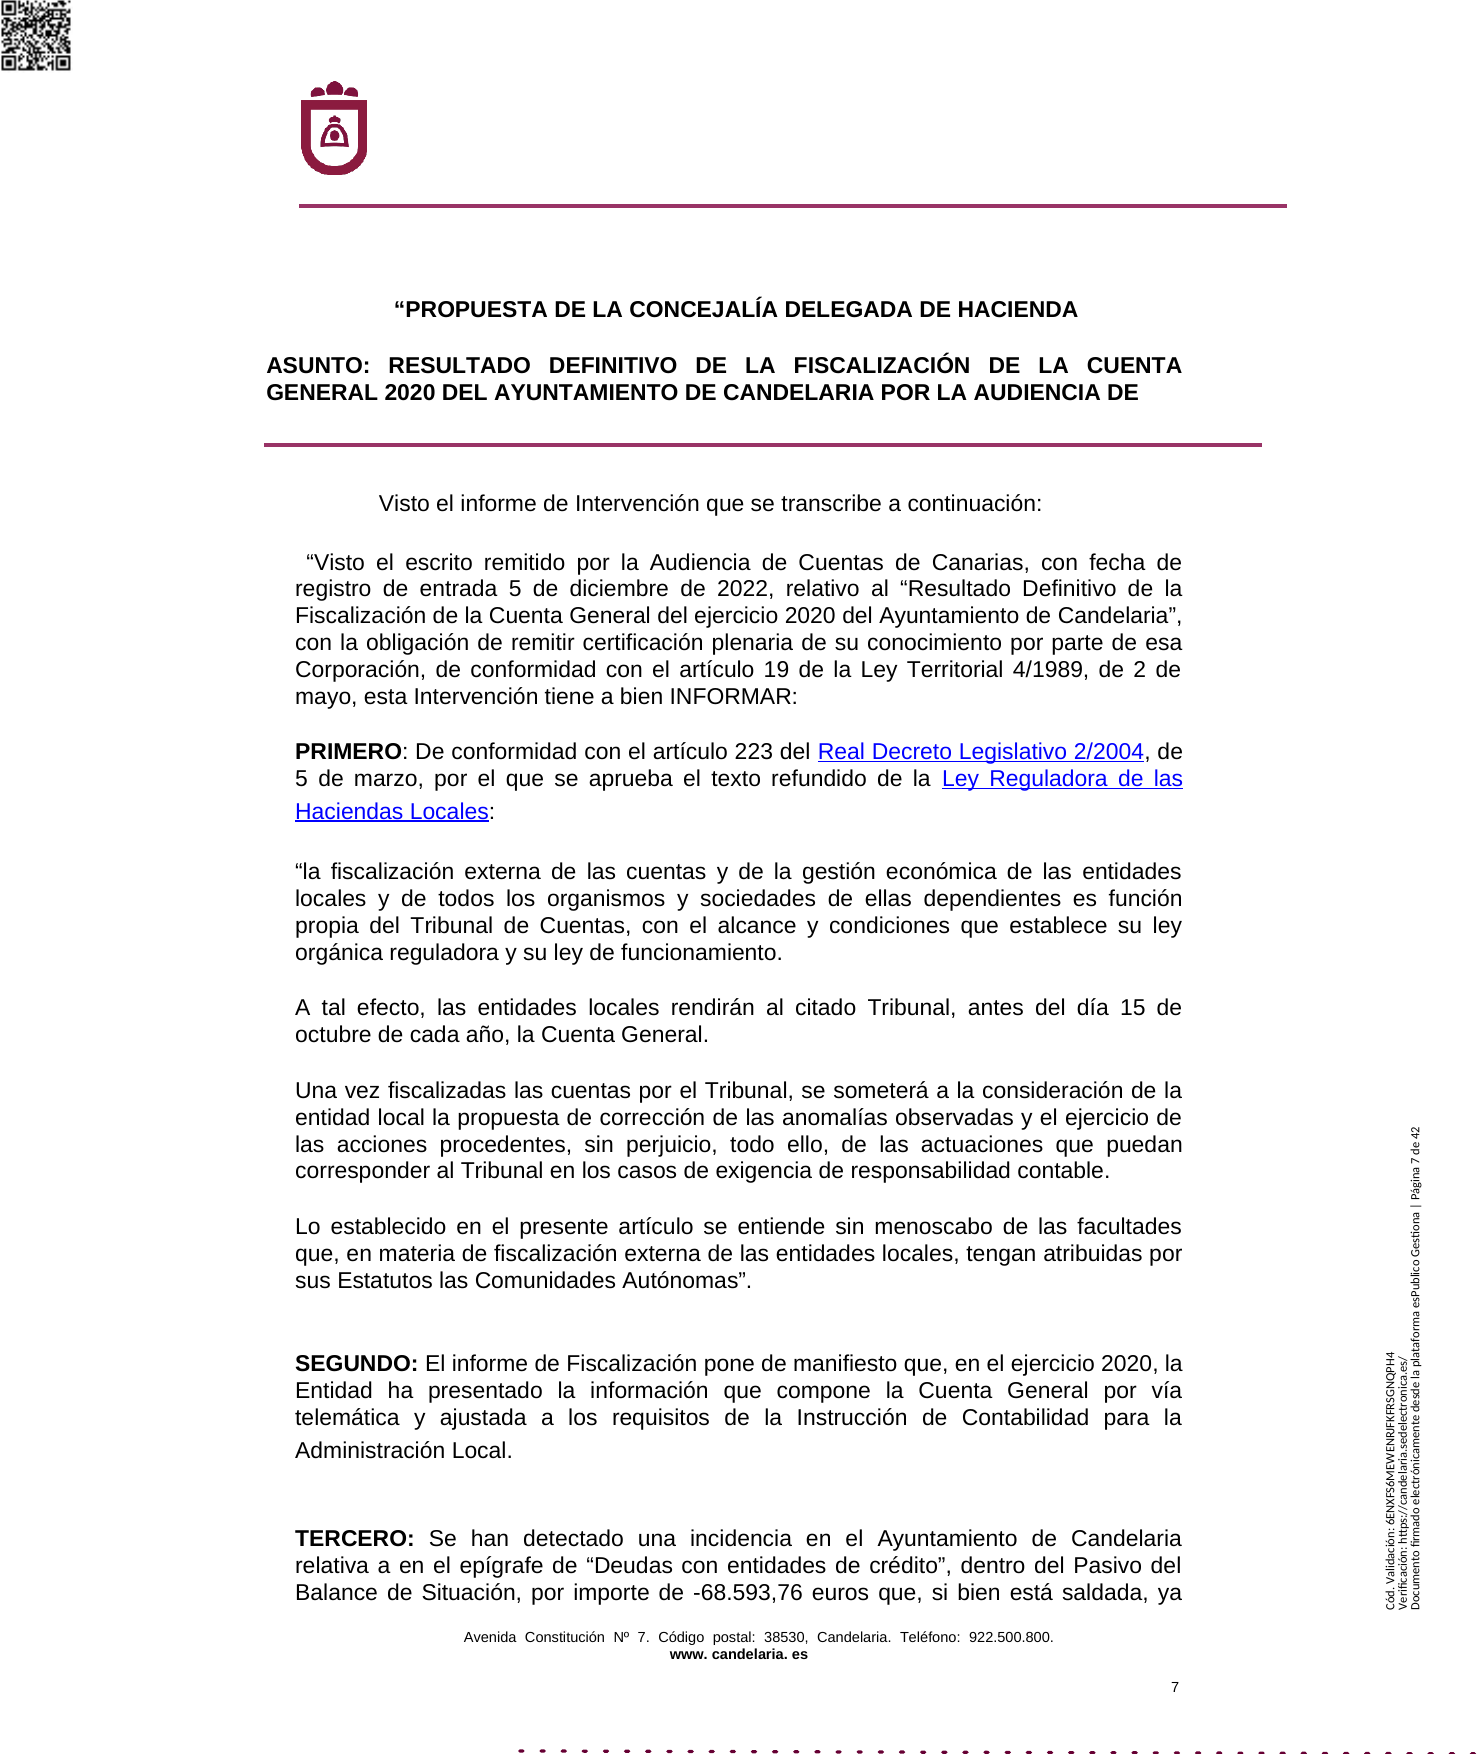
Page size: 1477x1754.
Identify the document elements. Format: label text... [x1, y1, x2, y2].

text CUENTAS DE CANARIAS [266, 407, 1183, 443]
text “la fiscalización externa de las cuentas y de la gestión económica de las entidades locales y de todos los organismos y sociedades de ellas dependientes es función propia del Tribunal de Cuentas, con el alcance y condiciones que establece su ley orgánica reguladora y su ley de funcionamiento. [295, 858, 1183, 965]
subtitle “PROPUESTA DE LA CONCEJALÍA DELEGADA DE HACIENDA [341, 296, 1138, 322]
text “Visto el escrito remitido por la Audiencia de Cuentas de Canarias, con fecha de registro de entrada 5 de diciembre de 2022, relativo al “Resultado Definitivo de la Fiscalización de la Cuenta General del ejercicio 2020 del Ayuntamiento de Candelaria”, con la obligación de remitir certificación plenaria de su conocimiento por parte de esa Corporación, de conformidad con el artículo 19 de la Ley Territorial 4/1989, de 2 de mayo, esta Intervención tiene a bien INFORMAR: [295, 548, 1183, 709]
text SEGUNDO: El informe de Fiscalización pone de manifiesto que, en el ejercicio 2020, la Entidad ha presentado la información que compone la Cuenta General por vía telemática y ajustada a los requisitos de la Instrucción de Contabilidad para la Administración Local. [295, 1350, 1183, 1468]
text Visto el informe de Intervención que se transcribe a continuación: [266, 489, 1188, 517]
text Una vez fiscalizadas las cuentas por el Tribunal, se someterá a la consideración de la entidad local la propuesta de corrección de las anomalías observadas y el ejercicio de las acciones procedentes, sin perjuicio, todo ello, de las actuaciones que puedan corresponder al Tribunal en los casos de exigencia de responsabilidad contable. [295, 1077, 1183, 1184]
text ASUNTO: RESULTADO DEFINITIVO DE LA FISCALIZACIÓN DE LA CUENTA GENERAL 2020 DEL AYUNTAMIENTO DE CANDELARIA POR LA AUDIENCIA DE [266, 352, 1183, 405]
text PRIMERO: De conformidad con el artículo 223 del Real Decreto Legislativo 2/2004, de 5 de marzo, por el que se aprueba el texto refundido de la Ley Reguladora de las Haciendas Locales: [295, 738, 1183, 829]
text Lo establecido en el presente artículo se entiende sin menoscabo de las facultades que, en materia de fiscalización externa de las entidades locales, tengan atribuidas por sus Estatutos las Comunidades Autónomas”. [295, 1213, 1183, 1293]
text A tal efecto, las entidades locales rendirán al citado Tribunal, antes del día 15 de octubre de cada año, la Cuenta General. [295, 994, 1183, 1048]
text TERCERO: Se han detectado una incidencia en el Ayuntamiento de Candelaria relativa a en el epígrafe de “Deudas con entidades de crédito”, dentro del Pasivo del Balance de Situación, por importe de -68.593,76 euros que, si bien está saldada, ya [295, 1525, 1183, 1605]
